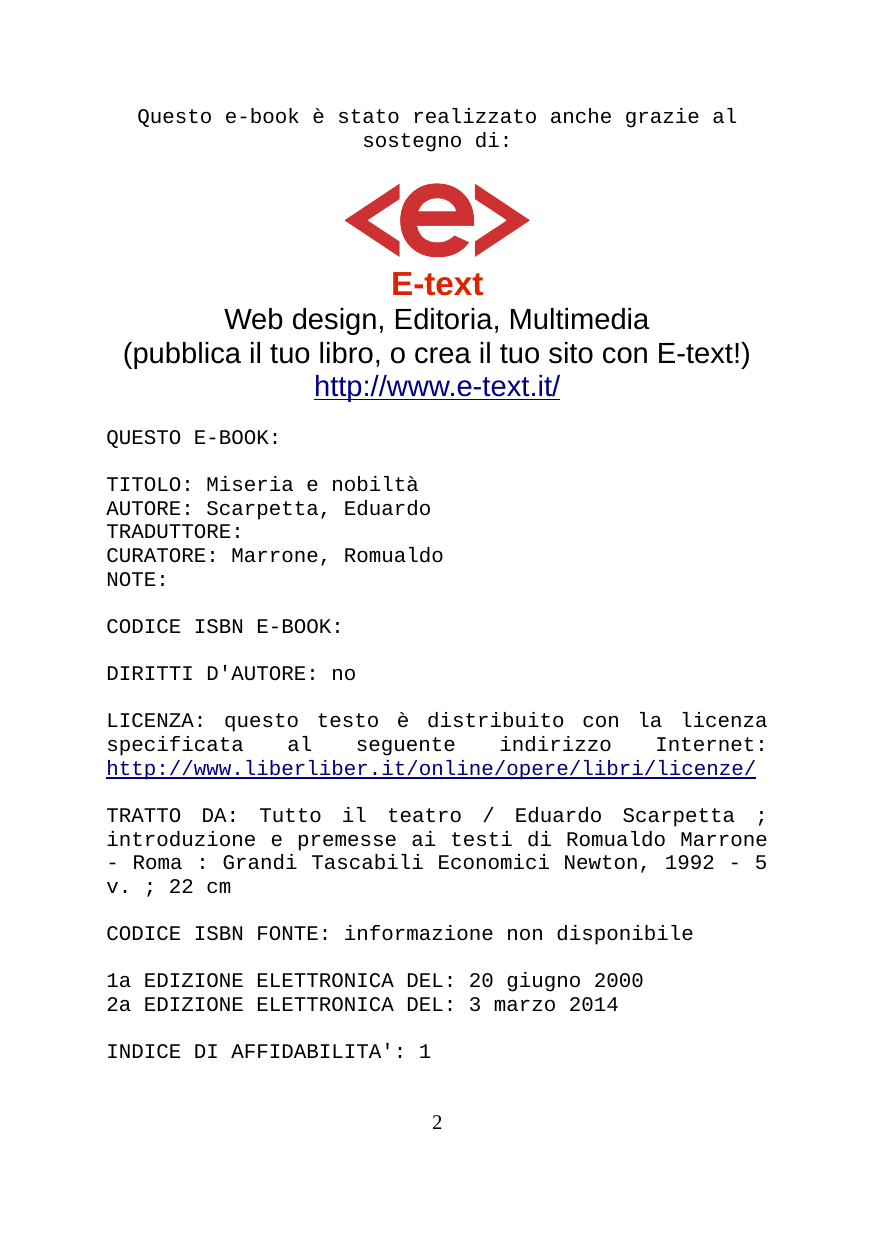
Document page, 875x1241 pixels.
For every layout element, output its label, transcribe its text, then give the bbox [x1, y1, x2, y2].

text QUESTO E-BOOK: [106, 427, 768, 450]
text TITOLO: Miseria e nobiltà [106, 474, 768, 498]
text CURATORE: Marrone, Romualdo [106, 545, 768, 568]
text 1a EDIZIONE ELETTRONICA DEL: 20 giugno 2000 [106, 971, 768, 994]
picture [343, 183, 531, 258]
text (pubblica il tuo libro, o crea il tuo sito con E-text!) [106, 336, 768, 369]
text CODICE ISBN E-BOOK: [106, 616, 768, 639]
text DIRITTI D'AUTORE: no [106, 663, 768, 687]
text 2a EDIZIONE ELETTRONICA DEL: 3 marzo 2014 [106, 994, 768, 1018]
text LICENZA: questo testo è distribuito con la licenza specificata al seguente indirizzo Internet: http://www.liberliber.it/online/opere/libri/licenze/ [106, 710, 768, 781]
text E-text [106, 264, 768, 302]
text NOTE: [106, 568, 768, 592]
text TRATTO DA: Tutto il teatro / Eduardo Scarpetta ; introduzione e premesse ai testi di Romualdo Marrone - Roma : Grandi Tascabili Economici Newton, 1992 - 5 v. ; 22 cm [106, 805, 768, 899]
text CODICE ISBN FONTE: informazione non disponibile [106, 923, 768, 947]
text INDICE DI AFFIDABILITA': 1 [106, 1041, 768, 1065]
text Questo e-book è stato realizzato anche grazie al sostegno di: [106, 106, 768, 153]
text http://www.e-text.it/ [106, 369, 768, 403]
text Web design, Editoria, Multimedia [106, 302, 768, 336]
text AUTORE: Scarpetta, Eduardo [106, 498, 768, 521]
text TRADUTTORE: [106, 521, 768, 545]
